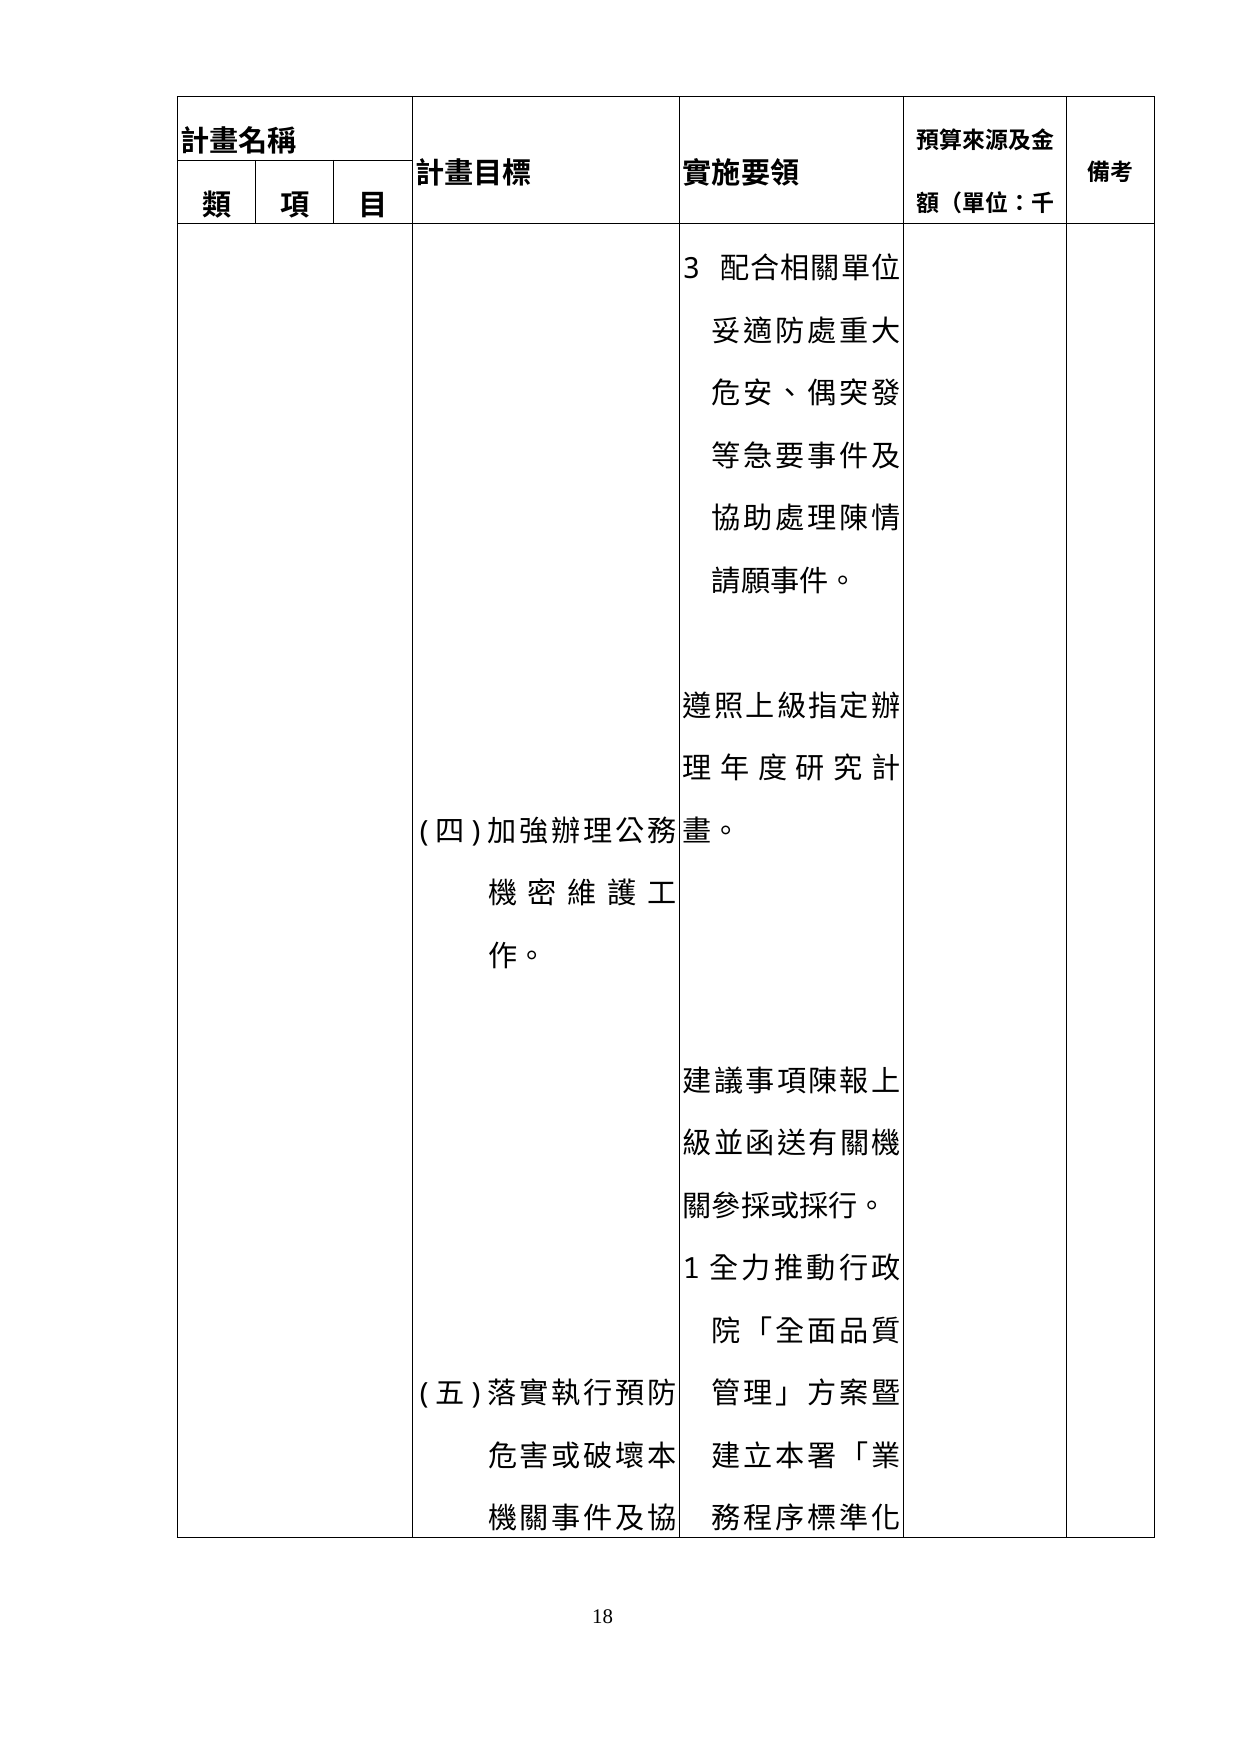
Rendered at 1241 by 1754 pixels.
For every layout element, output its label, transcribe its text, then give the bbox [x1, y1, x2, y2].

table_cell 3 配合相關單位妥適防處重大危安、偶突發等急要事件及協助處理陳情請願事件。 遵照上級指定辦理年度研究計畫。 建議事項陳報上級並函送有關機關參採或採行。 1全力推動行政院「全面品質管理」方案暨建立本署「業務程序標準化 [680, 224, 903, 1537]
table_cell [1067, 224, 1154, 1537]
table_header 計畫名稱 [178, 97, 412, 160]
table_header 備考 [1067, 97, 1154, 223]
table_cell 類 [178, 161, 255, 223]
table_cell (一)依院頒「文書處理手冊」辦理辦公室文書處理製作系統、公文管理系統及機關公文電子交換作業，以提高行政處理效能。 (二)精簡公文處理程序，提昇文書作業效率。 (三)修訂分層負責明細表，貫徹分層負責。 (一)依行政院行政革新方案，健全機關組織，精簡現有員額，以提升行政效能。 (二)加強輔導考試錄取人員實務訓練，貫徹考試用人及陞遷制度。 (三)配合行政院推動核心價值計畫，加強辦理在職人員進修、訓練、考察、訪問及參加國際性會議。 (四)厲行考核獎懲。 (五)表揚資深績優人員。 (六)審慎辦理榮譽法醫師之聘用。 (七)落實人事服務工作。 (一)加強預防貪瀆不法，並建構防貪稽核作業機制。 (二)積極發掘貪瀆不法，提升重大貪瀆線索之管考及查處作為。 (三)加強辦理公職人員財產申報作業。 (四)加強辦理公務機密維護工作。 (五)落實執行預防危害或破壞本機關事件及協助處理陳情、請願事項等安全防護工作。 (一)加強研究發展 1.執行年度研究計畫項目。 2.研究並貫徹上年度研究發展建議事項。 (二)加強本署計畫作業與計畫效能。 (三)加強重要業務之管制與考核。 (四)列管行（函）查及陳情案件。 (五)切實執行公文時效管制，提高公文處理績效。 (六)推動內部控制制度。 強化行政業務之管理與輔導，定期實施業務檢查。 (一)管制各項計畫之執行進度。 (二)適時檢討各項計畫預算之配合。 (一)成立為民服務中心，實施櫃台一元化及電腦化作業，強化為民服務工作擴大服務層面，爭取民眾對檢察工作之信賴與支持。 (二)適時舉辦為民服務工作之研習或觀摩。 (三)加強推廣檢察機關便民措施網路申辦作業。 強化普及全民法律知識之宣導，有效疏減訟源。 (一)按月審核律師異動資料。 (二)審核律師公會會議紀錄及新訂或修訂章程。 （三）辦理律師移付 懲戒案件。 (一)督導轄區律師公會，加強辦理平民法律扶助。 (二)每半年陳報轄區律師公會辦理平民法律扶助事項成果表。 強化檔案管理 確實蒐集及彙整刑案資料，並嚴格管理，提高運用功能。 (二)加強內部控制機能，落實個人資料保護規定。 加強檢察及審判辦案書類之蒐集及管理 編印法律問題等資料彙編。 (一)協助建立刑案資料及賡續擴充統計個案。 編製公務統計報表。 (三)建置統計應用資料。 (四)統計考查檢察官辦案成績。 (五)定期發布統計資料。 (六)與機關業務密切結合。 (七)建置毒品防制觀測指標 (一)推動本署書記官電腦打字測驗相關事宜，提升書記官偵查庭開庭處理能力。 (二)實施檢察機關案件管理系統、檢察書類製作系統、偵查筆錄電腦系統及檢察機關數位卷證管理系統，以提升辦案品質與效率。 (三)加強推動本署全球資訊網站網頁更新速度及展現機關創新形象。 (四)推動機關資訊安全管理系統(ISMS)導入及認證。 (五)辦理本署資通安全防護管理機制，落實資安管理作業機制 (六)加強本署軟、硬體設備之管理(含設備登錄作業)。 (七)定期辦理本署資訊系統查詢紀錄查核作業。 (一)加強贓證物品及槍械彈藥之防護與管理。 (二)加強管理查獲之賭博性電動玩具。 (三)妥適保管及發還保證金。 (四)落實辦理贓證物品之拍賣、銷燬與繳交庫。 (五)定期或不定期抽查查扣贓證物品管理情形。 (六)妥慎保管處理毒品。 (一)加強財產之管理、維護並定期盤點。 (二)加強本署宿舍之管理及積極收回不合規定佔用之宿舍。 辦理本署清查被占用公用土地處理情形。 落實財產管理及宿舍管理業務。 達成「政府機關及學校節約能源行動計畫」之執行目標，於112年整體用電效率提升10%（以＿年為基期）為目標。 確實依機關綠色採購績效評核作業評分方法，達成指定項目綠色採購比率95%之目標。 (二)確實依「優先採購身心障礙福利機構團體或庇護工場生產物品及服務辦法」相關規定，優先辦理採購身心障礙機構生產之物品，並達成年度採購金額累計占義務採購機關年度採購該物品及服務項目金額比率5%以上之目標。 對建築物耐震初步評估、詳細評估、補強進度之上網登錄及辦理情形，並編列相關預算。 (一)加強偵辦貪污瀆職犯罪案件。 (二)積極偵辦經濟犯罪，安定經濟秩序。 (三)從嚴從速偵辦重大刑事案件。 (四)加強竊盜案件從嚴從速偵辦。 (五)確實偵辦智慧財產權犯罪案件。 (六)加強防制電腦及網路犯罪，確保社會秩序。 (七)加強偵辦毒品案件。 (八)加強辦理查察賄選及暴力介入選舉工作。 (九)嚴格追訴違反野生動物保育法案件。 (十)迅速辦理一般刑事案件。 (十一)加強偵辦兒童及少年性剝削案件並加強偵辦危害婦幼安全案件。 (十二)加強偵辦人口販運案件。 (十三)加強偵辦組織犯罪案件。 (十四)加強偵辦國土保育犯罪案件。 (十五)加強辦理黑金案件。 (十六)加強辦理重大金融犯罪案件。 (十七)加強辦理民生犯罪案件。 (十八)加強查緝坊間非法竊聽案件。 (十九)查緝境外犯罪、蒐集證據及追查犯罪所得，並強化國際及兩岸司法互助之合作。 (二十)加強偵辦跨境犯罪案件。 (二一)貫徹執行法務部訂頒之「檢察機關排除民怨計劃」。 (二二)積極辦理偵查中查扣變價拍賣。 (二三)加強各犯罪案件之金流追查，並強化洗錢犯罪之追訴。 (二四)加強辦理查扣犯罪所得及自動繳交犯罪所得。 (一)貫徹執行加強一、二審檢察功能。 加強辦理再議案件。 蒐集經濟犯罪資料，研究犯罪型態及法律之適用，以利偵辦經濟犯罪。 改善問案態度，厲行準時開庭。 (五)妥適處理偵查中之新聞發布，落實「偵查不公開原則」。 (六)加強實行公訴，落實蒞庭、上訴、抗告等績效。 (七)加強檢警、檢調之聯繫。 (八)繼續實施偵查錄音、錄影。 (九)加強辦理相驗案件。 (十)加強檢察業務之檢查，督導檢察官妥速辦理檢察業務。 (十一)確實執行「檢察機關辦案期限及防止稽延實施要點」，防止稽延案件之發生。 (十二)確實辦理勸導息訟，疏減訟源。 (十三)確實審核刑事補償事件檢察官羈押有無疏失。 (十四)妥速處理調查及陳情案件。 (十五)加強檢察官協助處理國家賠償法事件。 (十六)參與民事事件。 (十七)督促檢察官對提起公訴案件確實具體求刑。 (十八)督導法警加強執行拘提、逮捕通緝犯及戒護安全勤務之執行。 (十九)召開法律問題座談會，及檢察業務專題研討會。 (二十)召開檢察官業務座談會。 (二一)辦理有關犯罪被害人補償求償事件行政事宜，協助加強辦理犯罪被害人保護業務。 (二二)執行「預防少年兒童犯罪方案」。 (二三)辦理選舉察查及候選人消極資格查證工作。 (二四)審慎行使強制處分權。 (二五)加強及監督緩起訴及緩刑社區處遇制度之運用。 (二六)協助加強辦理更生保護業務，積極推動更生保護生產事業。 (一)確實執行刑事裁判，妥適辦理易科罰金、易服社會勞動及分期繳納罰金。 (二)貫徹執行保安處分。 (三)定期視察考核訴訟轄區刑罰執行業務。 (四)繼續輔導推展觀護工作，並加強執行性侵害付保護管束加害人科技設備監控及毒品犯受保護管束人追蹤輔導。 (一)確實加強派員輔導調解委員會業務。 (二)確實審核調解文書，並指正缺失。 (三)確實會同縣市政府辦理調解業務觀摩會，並每年至少1次以上視察鄉鎮市調解業務。 (四)鼓勵檢察官就適合調解之告訴乃論事件轉介至當地調解委員會。 (五)請舉辦對外宣導活動時附帶宣導民眾善用鄉鎮調解機制解決糾紛。 依據證人、鑑定人、特約通譯日旅費、鑑定費及傳譯費支給要點迅速發放。 依計畫期程辦理相關工程事宜。 加強其他設備之維修與汰換 妥適運用第一預備金。 [413, 224, 679, 1537]
table_cell 項： 壹、一般行政 目： 一、行政管理 二、人事行政 三、政風業務 四、研考業務 五、輔導機關行政業務實施業務檢查 六、強化各項計畫執行進度與預算配合之檢討 七、加強推行為民服務工作並訂定年度為民服務工作進度表 八、加強推廣法律知識與政令宣導 九、加強律師監督 十、推行平民法律扶助業務 十一、加強檔案管理 十二、加強刑事資料之蒐集、彙整、處理及利用 十三、檢察書類及相關資料之蒐集與編印。 十四、編印法律問題座談會決議資料 十五、統計業務 十六、資訊業務 十七、加強贓證物品、槍械彈藥、毒品、電動玩具及保證金之保管處理 十八、財產管理與維護 十九、加強節能減碳措施 二十、辦理綠色採購及身心障礙產品採購 二一、建築物實施耐震能力評估及補強方案 項： 貳、檢察業務 目： 一、加強犯罪追訴 二、提高辦案績效 三、加強刑事裁判執行 四、確實推行鄉鎮市區調解業務 五、迅速發給證人、鑑定人、特約通譯日旅費、鑑定費、傳譯費 項： 參、建築 目： 土地購置及房屋建築 項： 肆、充實機關必要設備 目： 其他設備 項： 伍、妥適運用第一預備金 [178, 224, 412, 1537]
table_cell 項 [256, 161, 333, 223]
table_header 預算來源及金額（單位：千元） [904, 97, 1066, 223]
table_cell 630,780 87,966 0 1,000 789 [904, 224, 1066, 1537]
table_header 計畫目標 [413, 97, 679, 223]
table_header 實施要領 [680, 97, 903, 223]
table_cell 目 [334, 161, 412, 223]
